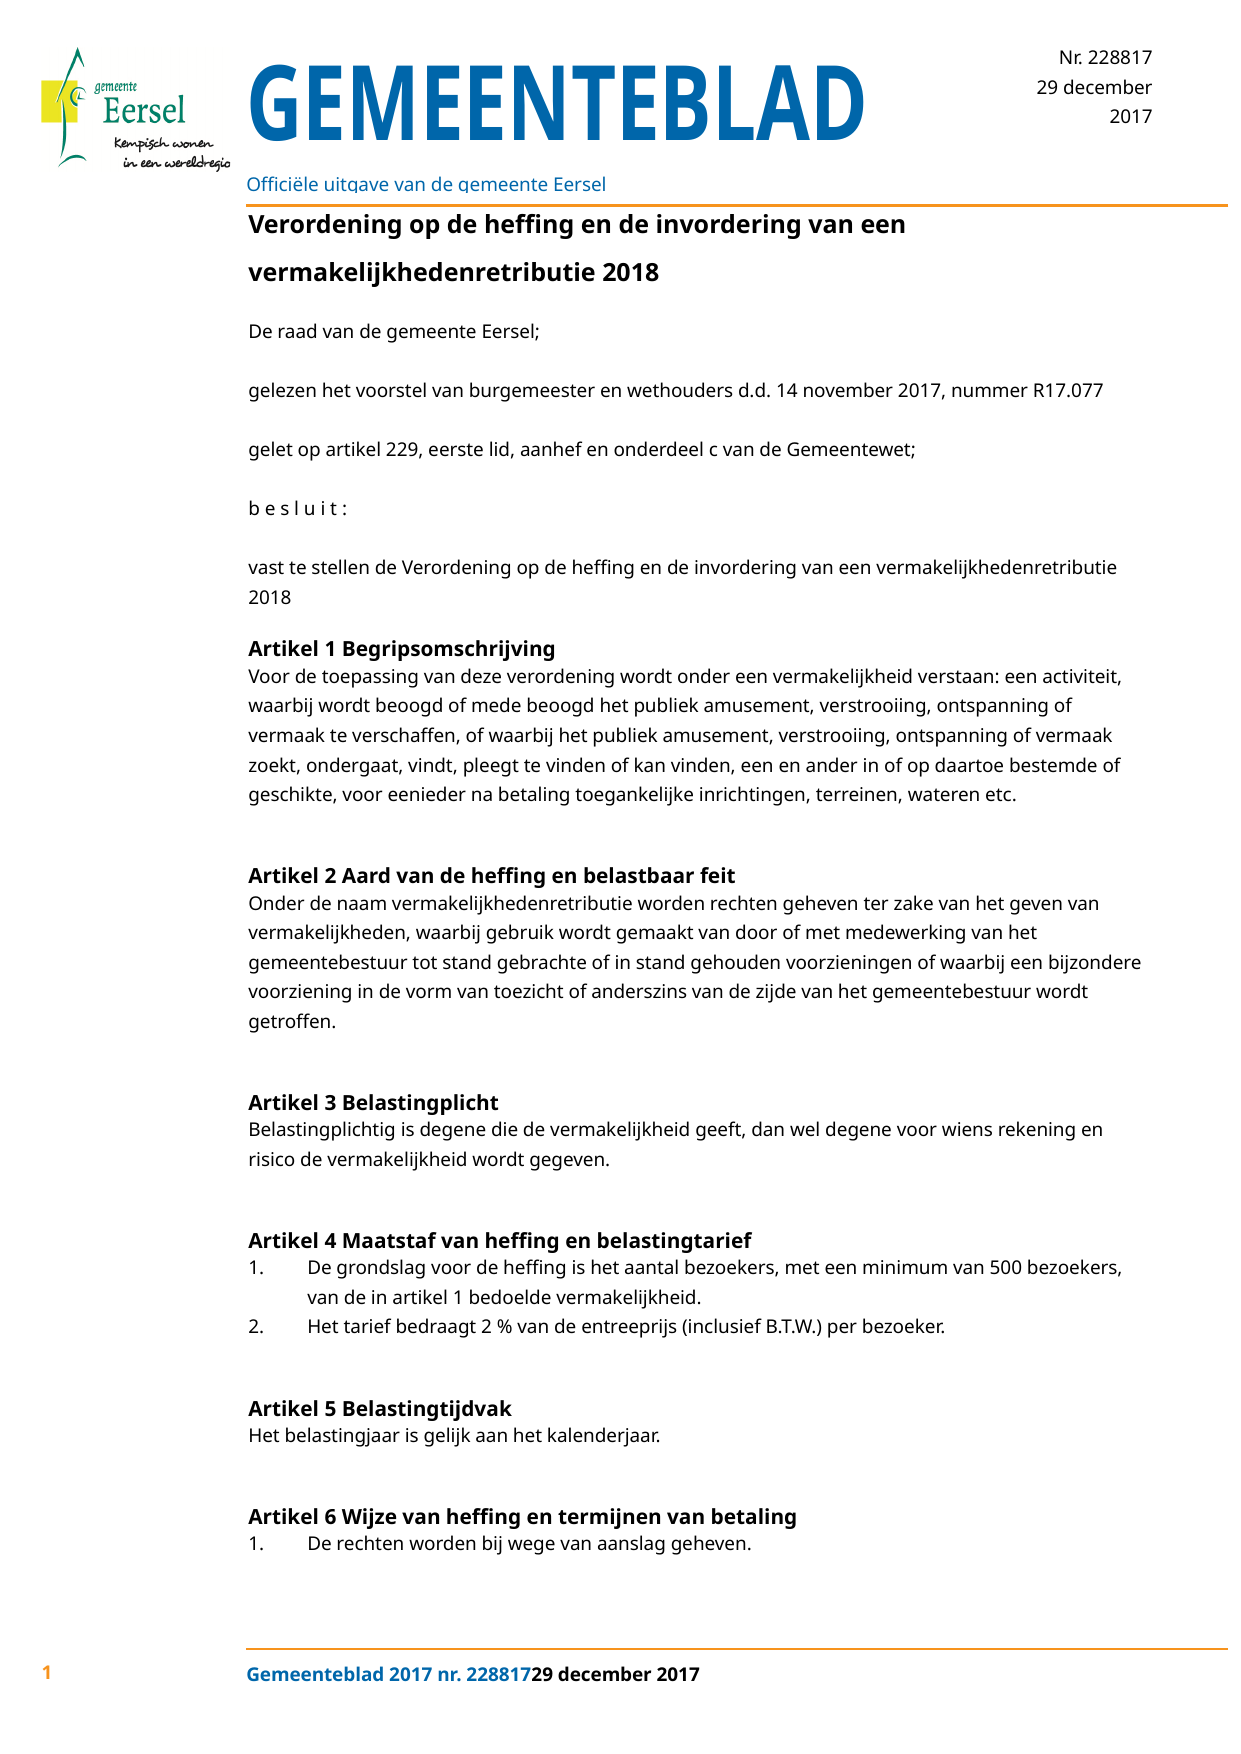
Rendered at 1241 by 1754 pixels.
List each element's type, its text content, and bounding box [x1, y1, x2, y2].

text vast te stellen de Verordening op de heffing en de invordering van een vermakelijkhedenretributie 2018 [248, 554, 1152, 610]
text Belastingplichtig is degene die de vermakelijkheid geeft, dan wel degene voor wiens rekening en risico de vermakelijkheid wordt gegeven. [248, 1117, 1152, 1172]
list Het tarief bedraagt 2 % van de entreeprijs (inclusief B.T.W.) per bezoeker. [248, 1314, 1152, 1339]
text Voor de toepassing van deze verordening wordt onder een vermakelijkheid verstaan: een activiteit, waarbij wordt beoogd of mede beoogd het publiek amusement, verstrooiing, ontspanning of vermaak te verschaffen, of waarbij het publiek amusement, verstrooiing, ontspanning of vermaak zoekt, ondergaat, vindt, pleegt te vinden of kan vinden, een en ander in of op daartoe bestemde of geschikte, voor eenieder na betaling toegankelijke inrichtingen, terreinen, wateren etc. [248, 663, 1152, 807]
text Onder de naam vermakelijkhedenretributie worden rechten geheven ter zake van het geven van vermakelijkheden, waarbij gebruik wordt gemaakt van door of met medewerking van het gemeentebestuur tot stand gebrachte of in stand gehouden voorzieningen of waarbij een bijzondere voorziening in de vorm van toezicht of anderszins van de zijde van het gemeentebestuur wordt getroffen. [248, 890, 1152, 1034]
list De rechten worden bij wege van aanslag geheven. [248, 1531, 1152, 1556]
text Artikel 3 Belastingplicht [248, 1088, 1152, 1117]
text Artikel 2 Aard van de heffing en belastbaar feit [248, 861, 1152, 890]
text Verordening op de heffing en de invordering van een vermakelijkhedenretributie 2018 [248, 207, 1152, 288]
text Artikel 4 Maatstaf van heffing en belastingtarief [248, 1226, 1152, 1254]
text Het belastingjaar is gelijk aan het kalenderjaar. [248, 1422, 1152, 1448]
text De raad van de gemeente Eersel; [248, 318, 1152, 344]
text Artikel 1 Begripsomschrijving [248, 634, 1152, 663]
text gelet op artikel 229, eerste lid, aanhef en onderdeel c van de Gemeentewet; [248, 436, 1152, 462]
text Artikel 6 Wijze van heffing en termijnen van betaling [248, 1502, 1152, 1531]
list De grondslag voor de heffing is het aantal bezoekers, met een minimum van 500 bezoekers, van de in artikel 1 bedoelde vermakelijkheid. [248, 1254, 1152, 1310]
text gelezen het voorstel van burgemeester en wethouders d.d. 14 november 2017, nummer R17.077 [248, 377, 1152, 403]
text b e s l u i t : [248, 495, 1152, 521]
text Artikel 5 Belastingtijdvak [248, 1394, 1152, 1422]
picture [41, 47, 231, 172]
